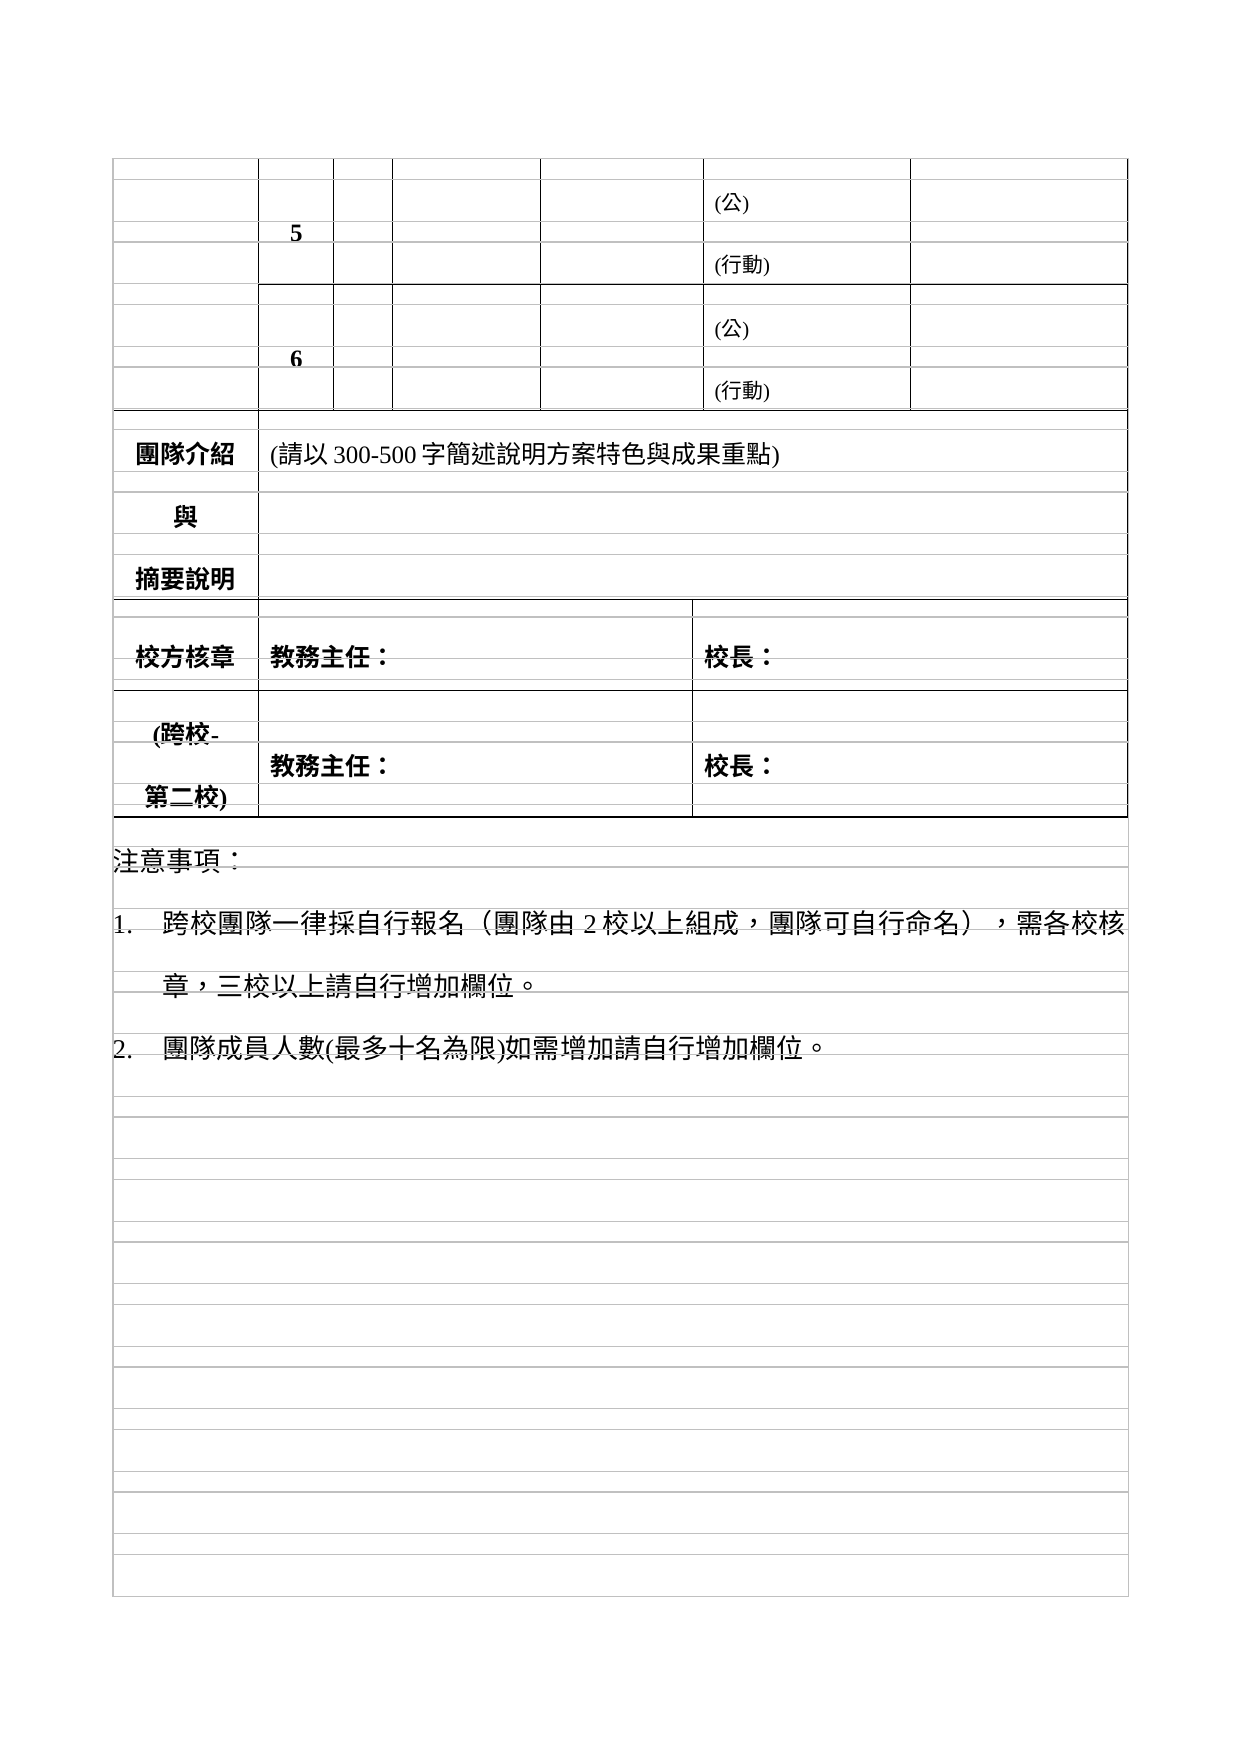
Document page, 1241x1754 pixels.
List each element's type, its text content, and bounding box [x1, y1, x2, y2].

table_cell 校方核章 [114, 680, 258, 690]
table_cell [334, 159, 392, 179]
table_cell 教務主任： [259, 743, 692, 783]
table_cell (公) [704, 305, 910, 346]
list 團隊成員人數(最多十名為限)如需增加請自行增加欄位。 [114, 1055, 1128, 1067]
table_cell [693, 691, 1127, 721]
table_cell [259, 534, 1127, 554]
table_cell [911, 285, 1127, 304]
table_cell [259, 805, 692, 816]
table_cell [541, 180, 703, 221]
list 跨校團隊一律採自行報名（團隊由2校以上組成，團隊可自行命名），需各校核章，三校以上請自行增加欄位。 [114, 972, 1128, 991]
table_cell [393, 368, 540, 408]
table_cell [259, 285, 333, 304]
table_header 團隊成員 （獎狀順序將依編號排列，並請勾選主要聯絡人） [114, 159, 258, 179]
table_cell 團隊介紹 [114, 430, 258, 471]
table_cell 校長： [693, 618, 1127, 658]
table_cell [911, 368, 1127, 408]
table_cell [114, 534, 258, 554]
list 跨校團隊一律採自行報名（團隊由2校以上組成，團隊可自行命名），需各校核章，三校以上請自行增加欄位。 [114, 993, 1128, 1005]
table_cell 5 [259, 222, 333, 241]
list 團隊成員人數(最多十名為限)如需增加請自行增加欄位。 [114, 1005, 1128, 1033]
table_cell 教務主任： [259, 659, 692, 679]
table_cell [259, 784, 692, 804]
table_header 團隊成員 （獎狀順序將依編號排列，並請勾選主要聯絡人） [114, 347, 258, 366]
table_cell [541, 243, 703, 283]
text 注意事項： [114, 868, 1128, 880]
table_cell [334, 243, 392, 283]
table_cell 校長： [693, 600, 1127, 616]
table_header 團隊成員 （獎狀順序將依編號排列，並請勾選主要聯絡人） [114, 305, 258, 346]
table_cell (跨校- 第二校) [114, 784, 258, 804]
table_cell [393, 159, 540, 179]
table_cell [693, 805, 1127, 816]
table_cell 6 [259, 347, 333, 366]
table_cell [334, 285, 392, 304]
table_cell [541, 285, 703, 304]
table_cell [911, 347, 1127, 366]
table_cell 校方核章 [114, 600, 258, 616]
table_header 團隊成員 （獎狀順序將依編號排列，並請勾選主要聯絡人） [114, 368, 258, 408]
table_cell 摘要說明 [114, 555, 258, 596]
table_cell 教務主任： [259, 680, 692, 690]
table_cell [334, 180, 392, 221]
list 跨校團隊一律採自行報名（團隊由2校以上組成，團隊可自行命名），需各校核章，三校以上請自行增加欄位。 [114, 880, 1128, 908]
table_cell [334, 368, 392, 408]
table_cell [259, 472, 1127, 491]
table_cell [911, 305, 1127, 346]
table_cell [259, 305, 333, 346]
table_cell (行動) [704, 368, 910, 408]
text 注意事項： [114, 818, 1128, 846]
table_cell [393, 222, 540, 241]
table_cell [693, 722, 1127, 741]
table_cell [259, 180, 333, 221]
table_cell [541, 159, 703, 179]
table_header 團隊成員 （獎狀順序將依編號排列，並請勾選主要聯絡人） [114, 284, 258, 304]
table_cell [911, 222, 1127, 241]
table_cell [259, 555, 1127, 596]
table_cell [541, 305, 703, 346]
table_cell [393, 347, 540, 366]
table_header 團隊成員 （獎狀順序將依編號排列，並請勾選主要聯絡人） [114, 222, 258, 241]
table_cell [541, 347, 703, 366]
table_cell [541, 222, 703, 241]
list 跨校團隊一律採自行報名（團隊由2校以上組成，團隊可自行命名），需各校核章，三校以上請自行增加欄位。 [114, 930, 1128, 971]
table_cell [693, 784, 1127, 804]
table_cell (跨校- 第二校) [203, 722, 258, 741]
table_cell [393, 243, 540, 283]
table_cell [259, 722, 692, 741]
table_cell 與 [114, 493, 258, 533]
table_cell [259, 368, 333, 408]
table_cell [393, 180, 540, 221]
table_cell [704, 159, 910, 179]
table_cell (跨校- 第二校) [114, 722, 176, 741]
table_cell [259, 159, 333, 179]
table_cell [259, 243, 333, 283]
table_header 團隊成員 （獎狀順序將依編號排列，並請勾選主要聯絡人） [114, 243, 258, 283]
table_cell [334, 222, 392, 241]
table_cell (請以300-500字簡述說明方案特色與成果重點) [259, 430, 1127, 471]
table_cell [704, 347, 910, 366]
list 跨校團隊一律採自行報名（團隊由2校以上組成，團隊可自行命名），需各校核章，三校以上請自行增加欄位。 [114, 909, 1128, 929]
table_cell (跨校- 第二校) [114, 691, 258, 721]
table_cell [259, 691, 692, 721]
list 團隊成員人數(最多十名為限)如需增加請自行增加欄位。 [114, 1034, 1128, 1054]
table_cell [704, 285, 910, 304]
table_cell (行動) [704, 243, 910, 283]
table_cell [393, 285, 540, 304]
table_cell [114, 411, 258, 429]
table_cell 教務主任： [259, 600, 692, 616]
table_cell [114, 472, 258, 491]
table_cell (跨校- 第二校) [114, 743, 258, 783]
table_cell (跨校- 第二校) [114, 805, 258, 816]
table_cell [541, 368, 703, 408]
table_cell [911, 159, 1127, 179]
table_cell [259, 493, 1127, 533]
table_cell (公) [704, 180, 910, 221]
table_cell [704, 222, 910, 241]
table_cell [911, 180, 1127, 221]
table_cell [334, 305, 392, 346]
table_cell [911, 243, 1127, 283]
table_cell 校方核章 [114, 618, 258, 658]
table_header 團隊成員 （獎狀順序將依編號排列，並請勾選主要聯絡人） [114, 180, 258, 221]
text 注意事項： [114, 847, 1128, 866]
table_cell (跨校- 第二校) [175, 722, 189, 741]
table_cell 校方核章 [114, 659, 258, 679]
table_cell 校長： [693, 743, 1127, 783]
table_cell 校長： [693, 680, 1127, 690]
table_cell 校長： [693, 659, 1127, 679]
table_cell 教務主任： [259, 618, 692, 658]
table_cell [393, 305, 540, 346]
table_cell [334, 347, 392, 366]
table_cell [259, 411, 1127, 429]
